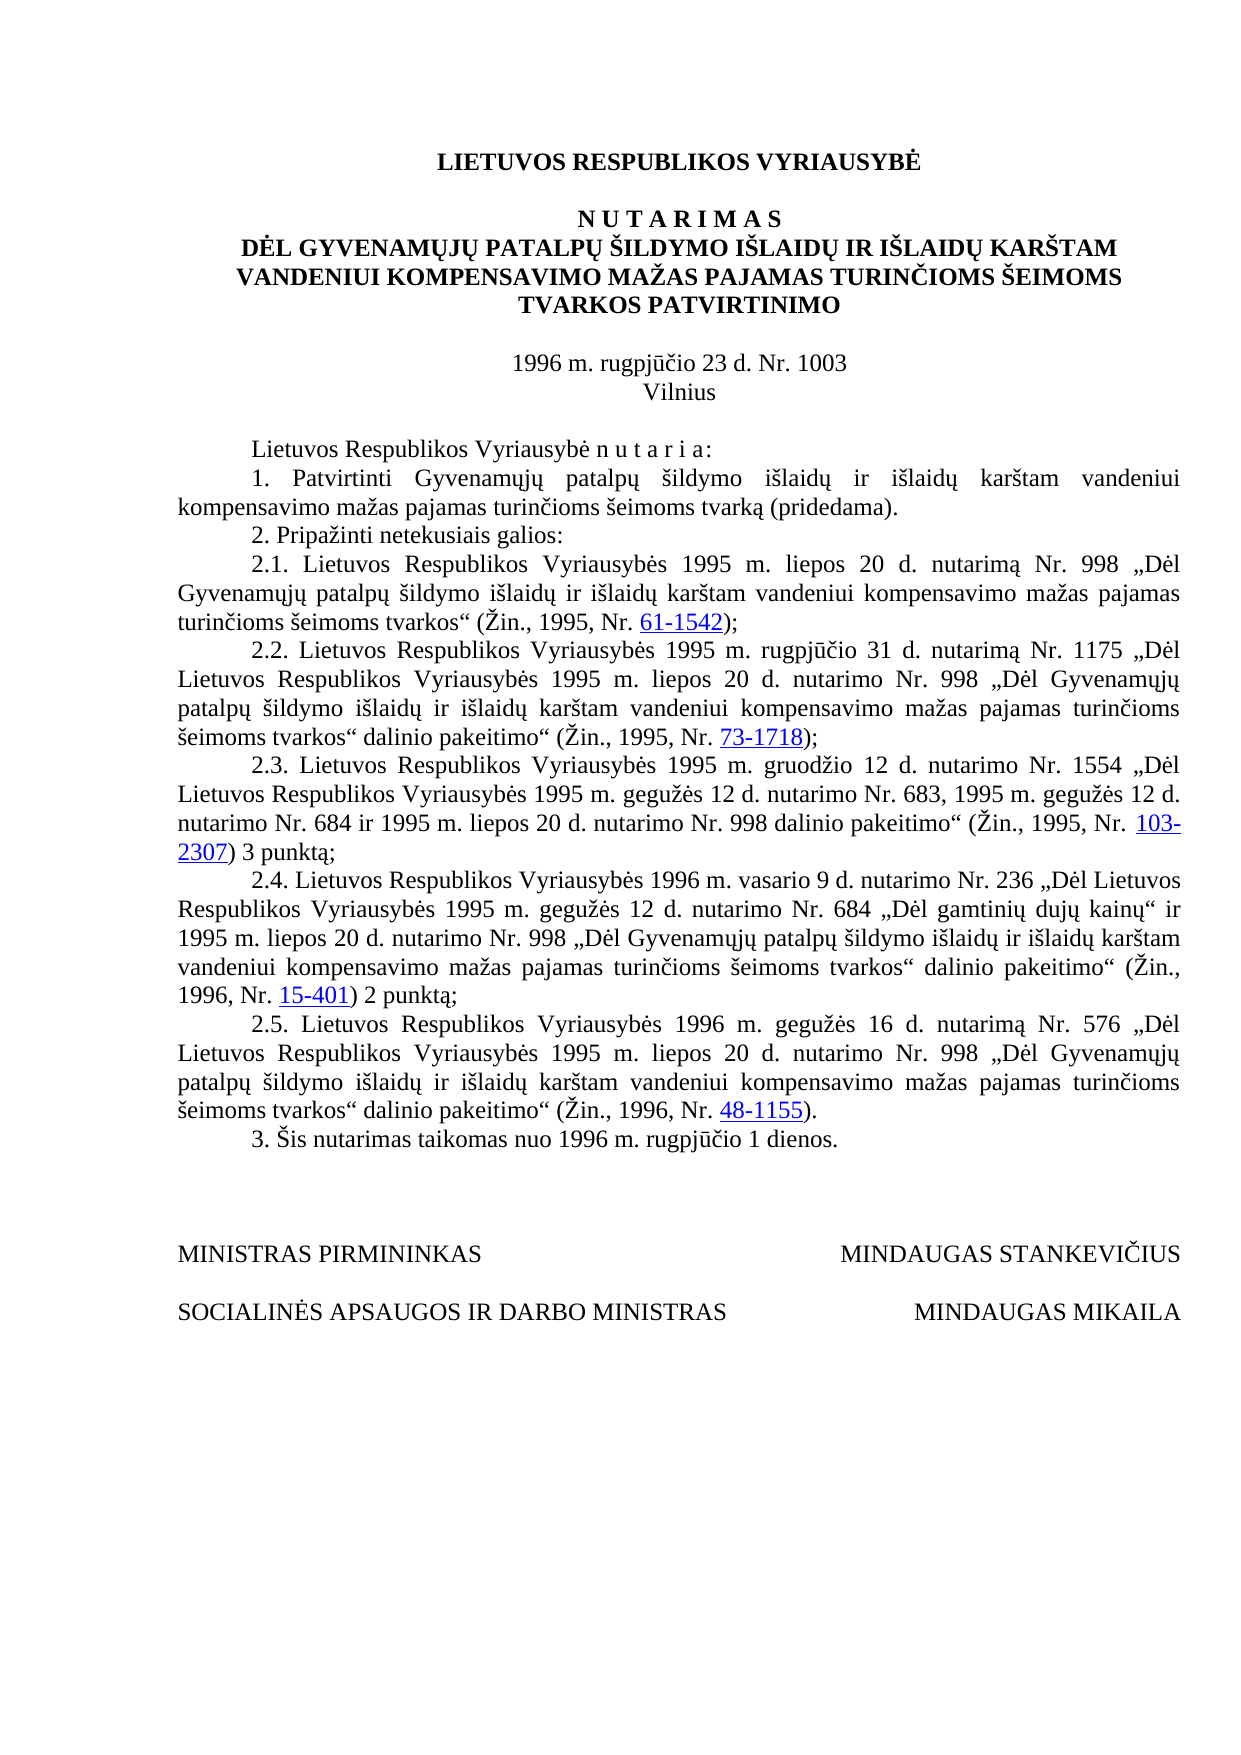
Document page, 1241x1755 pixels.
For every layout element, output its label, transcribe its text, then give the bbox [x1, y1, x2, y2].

text N U T A R I M A S [177, 204, 1181, 233]
text Vilnius [177, 377, 1181, 406]
text 2.3. Lietuvos Respublikos Vyriausybės 1995 m. gruodžio 12 d. nutarimo Nr. 1554 „Dėl Lietuvos Respublikos Vyriausybės 1995 m. gegužės 12 d. nutarimo Nr. 683, 1995 m. gegužės 12 d. nutarimo Nr. 684 ir 1995 m. liepos 20 d. nutarimo Nr. 998 dalinio pakeitimo“ (Žin., 1995, Nr. 103-2307) 3 punktą; [177, 751, 1181, 866]
text 2.2. Lietuvos Respublikos Vyriausybės 1995 m. rugpjūčio 31 d. nutarimą Nr. 1175 „Dėl Lietuvos Respublikos Vyriausybės 1995 m. liepos 20 d. nutarimo Nr. 998 „Dėl Gyvenamųjų patalpų šildymo išlaidų ir išlaidų karštam vandeniui kompensavimo mažas pajamas turinčioms šeimoms tvarkos“ dalinio pakeitimo“ (Žin., 1995, Nr. 73-1718); [177, 636, 1181, 751]
text 1. Patvirtinti Gyvenamųjų patalpų šildymo išlaidų ir išlaidų karštam vandeniui kompensavimo mažas pajamas turinčioms šeimoms tvarką (pridedama). [177, 463, 1181, 521]
text 1996 m. rugpjūčio 23 d. Nr. 1003 [177, 348, 1181, 377]
text SOCIALINĖS APSAUGOS IR DARBO MINISTRAS MINDAUGAS MIKAILA [177, 1297, 1181, 1326]
text LIETUVOS RESPUBLIKOS VYRIAUSYBĖ [177, 147, 1181, 176]
text MINISTRAS PIRMININKAS MINDAUGAS STANKEVIČIUS [177, 1239, 1181, 1268]
text 2.5. Lietuvos Respublikos Vyriausybės 1996 m. gegužės 16 d. nutarimą Nr. 576 „Dėl Lietuvos Respublikos Vyriausybės 1995 m. liepos 20 d. nutarimo Nr. 998 „Dėl Gyvenamųjų patalpų šildymo išlaidų ir išlaidų karštam vandeniui kompensavimo mažas pajamas turinčioms šeimoms tvarkos“ dalinio pakeitimo“ (Žin., 1996, Nr. 48-1155). [177, 1009, 1181, 1124]
text 2.1. Lietuvos Respublikos Vyriausybės 1995 m. liepos 20 d. nutarimą Nr. 998 „Dėl Gyvenamųjų patalpų šildymo išlaidų ir išlaidų karštam vandeniui kompensavimo mažas pajamas turinčioms šeimoms tvarkos“ (Žin., 1995, Nr. 61-1542); [177, 549, 1181, 636]
text Lietuvos Respublikos Vyriausybė nutaria: [177, 434, 1181, 463]
text DĖL GYVENAMŲJŲ PATALPŲ ŠILDYMO IŠLAIDŲ IR IŠLAIDŲ KARŠTAM VANDENIUI KOMPENSAVIMO MAŽAS PAJAMAS TURINČIOMS ŠEIMOMS TVARKOS PATVIRTINIMO [177, 233, 1181, 319]
text 3. Šis nutarimas taikomas nuo 1996 m. rugpjūčio 1 dienos. [177, 1124, 1181, 1153]
text 2.4. Lietuvos Respublikos Vyriausybės 1996 m. vasario 9 d. nutarimo Nr. 236 „Dėl Lietuvos Respublikos Vyriausybės 1995 m. gegužės 12 d. nutarimo Nr. 684 „Dėl gamtinių dujų kainų“ ir 1995 m. liepos 20 d. nutarimo Nr. 998 „Dėl Gyvenamųjų patalpų šildymo išlaidų ir išlaidų karštam vandeniui kompensavimo mažas pajamas turinčioms šeimoms tvarkos“ dalinio pakeitimo“ (Žin., 1996, Nr. 15-401) 2 punktą; [177, 866, 1181, 1009]
text 2. Pripažinti netekusiais galios: [177, 521, 1181, 549]
